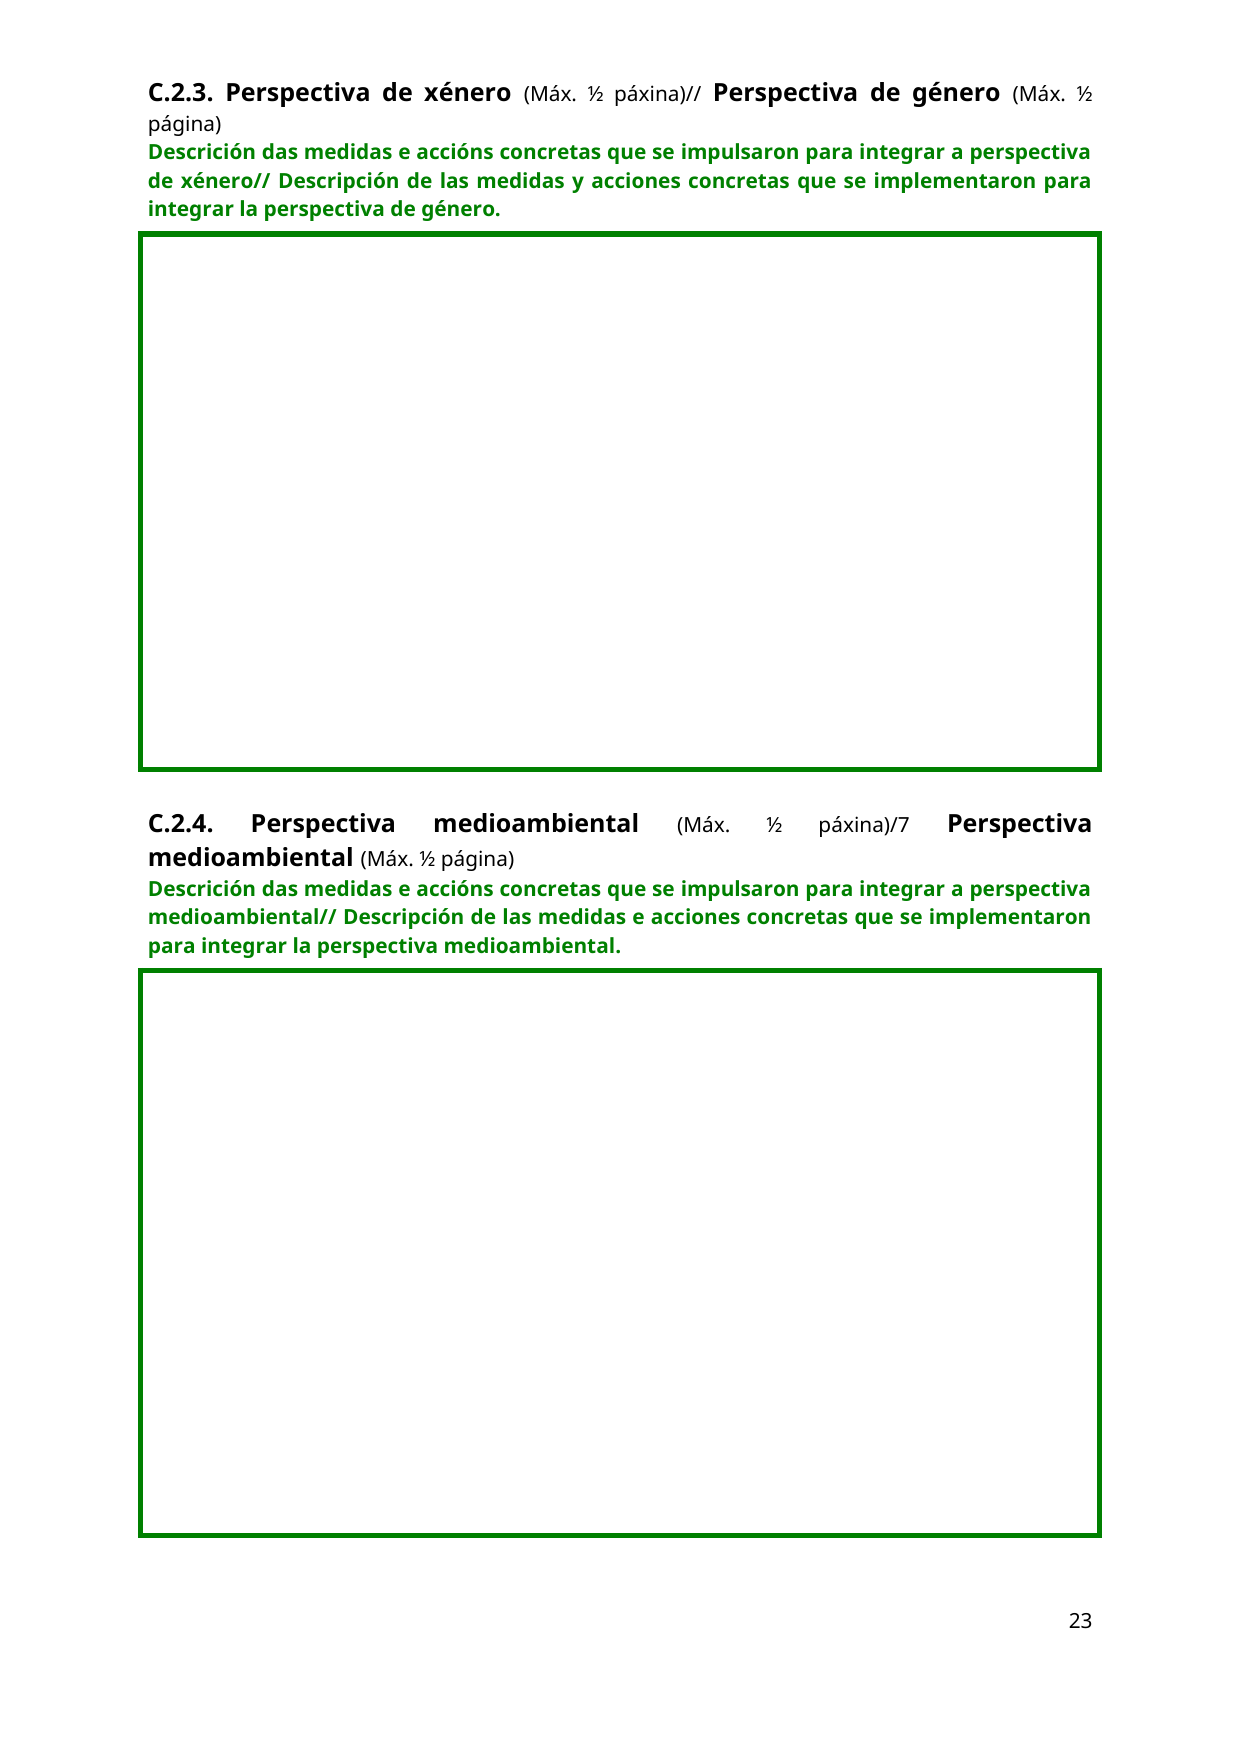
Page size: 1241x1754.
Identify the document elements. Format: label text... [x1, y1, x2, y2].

text Descrición das medidas e accións concretas que se impulsaron para integrar a perspectiva medioambiental// Descripción de las medidas e acciones concretas que se implementaron para integrar la perspectiva medioambiental. [148, 874, 1092, 959]
text C.2.3. Perspectiva de xénero (Máx. ½ páxina)// Perspectiva de género (Máx. ½ página) [148, 75, 1092, 137]
table_header [143, 973, 1097, 1533]
text C.2.4. Perspectiva medioambiental (Máx. ½ páxina)/7 Perspectiva medioambiental (Máx. ½ página) [148, 806, 1092, 874]
table_header [143, 237, 1097, 767]
text Descrición das medidas e accións concretas que se impulsaron para integrar a perspectiva de xénero// Descripción de las medidas y acciones concretas que se implementaron para integrar la perspectiva de género. [148, 137, 1092, 223]
